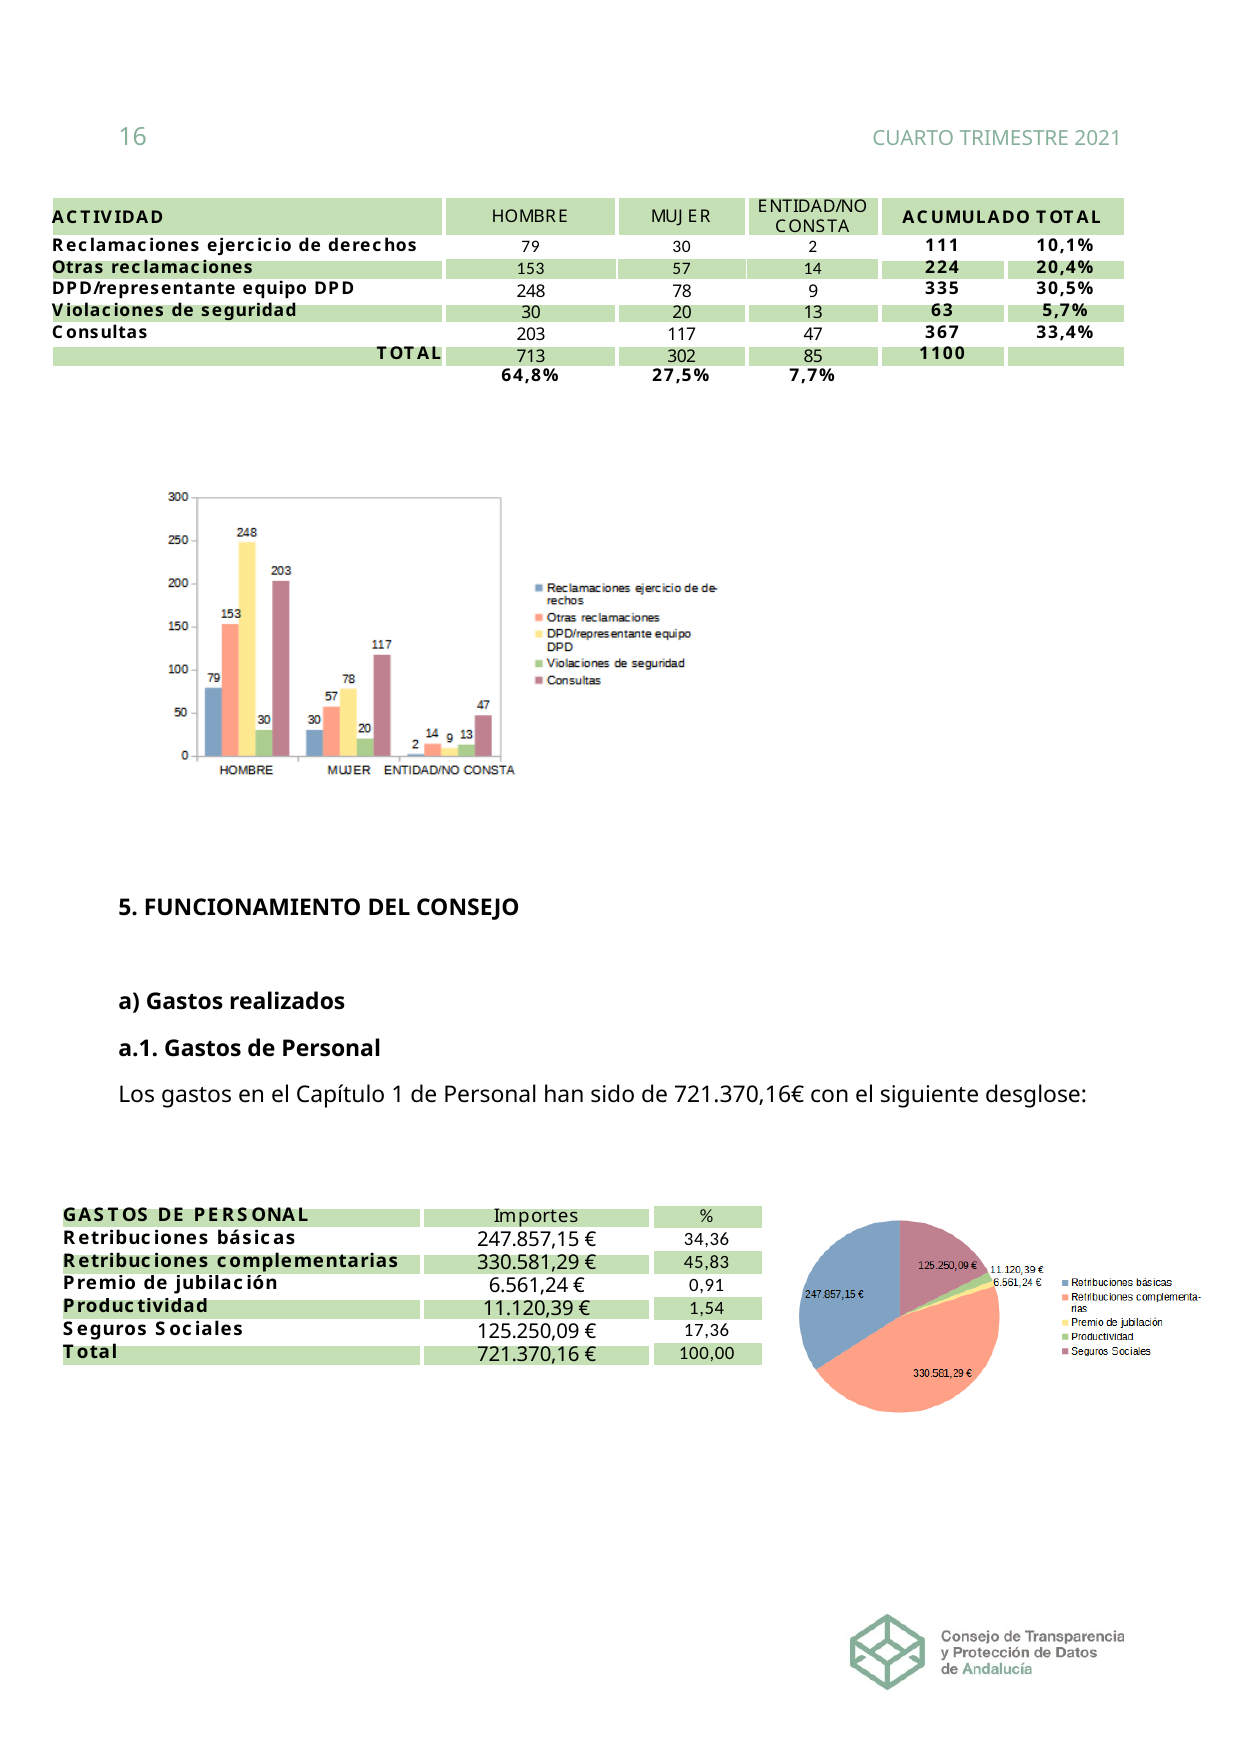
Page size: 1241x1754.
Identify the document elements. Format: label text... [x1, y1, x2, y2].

picture [838, 1599, 1142, 1712]
text a) Gastos realizados [118, 984, 1122, 1016]
text Los gastos en el Capítulo 1 de Personal han sido de 721.370,16€ con el siguiente desglose: [118, 1078, 1122, 1109]
picture [162, 485, 726, 783]
text 5. FUNCIONAMIENTO DEL CONSEJO [118, 891, 1122, 922]
picture [764, 1206, 1205, 1417]
text a.1. Gastos de Personal [118, 1031, 1122, 1063]
